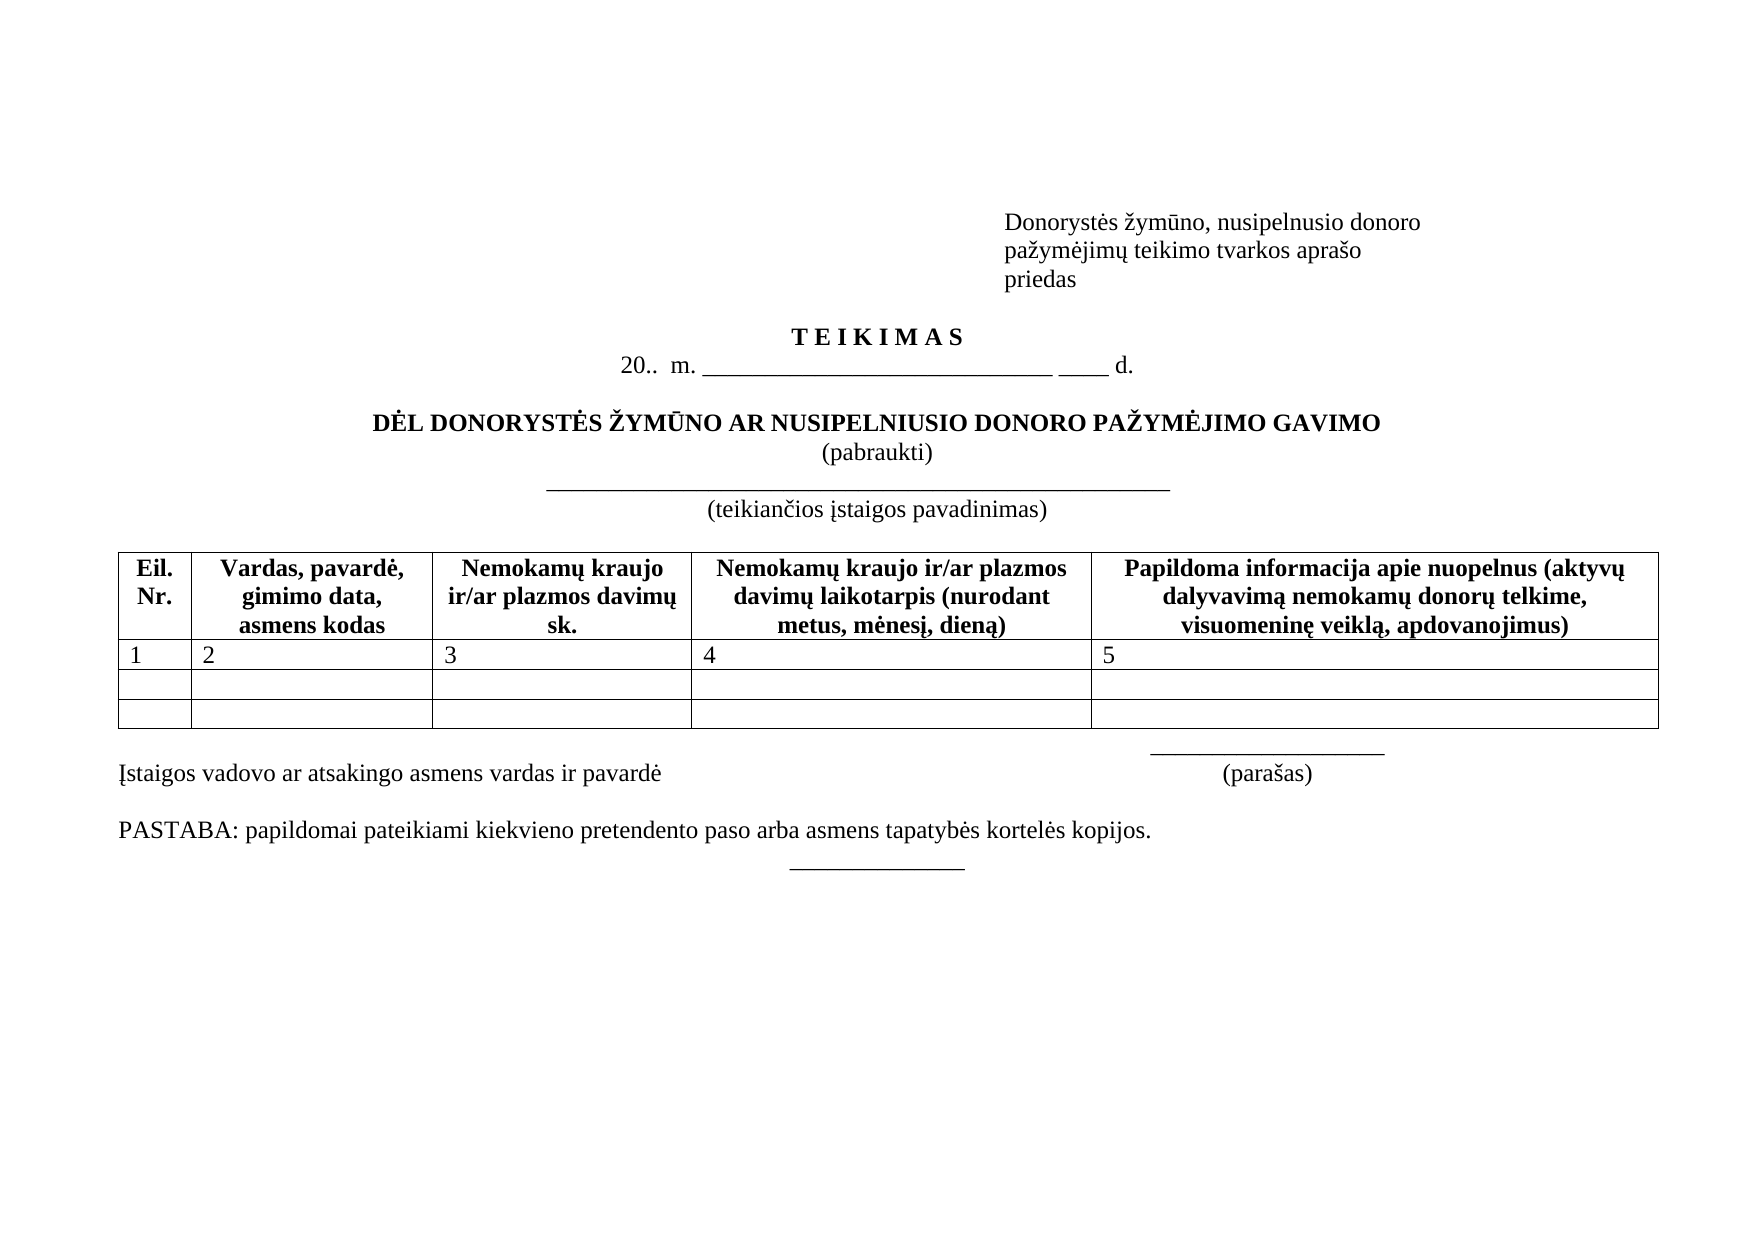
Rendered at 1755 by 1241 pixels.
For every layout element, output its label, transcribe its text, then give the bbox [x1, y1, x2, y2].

table_cell [1092, 670, 1658, 698]
table_header Nemokamų kraujo ir/ar plazmos davimų laikotarpis (nurodant metus, mėnesį, dieną) [692, 553, 1091, 639]
table_cell [433, 700, 691, 728]
text Įstaigos vadovo ar atsakingo asmens vardas ir pavardė (parašas) [118, 758, 1636, 787]
text (teikiančios įstaigos pavadinimas) [118, 494, 1636, 523]
text priedas [118, 264, 1636, 293]
table_cell 1 [119, 640, 191, 669]
table_cell 5 [1092, 640, 1658, 669]
table_cell [119, 670, 191, 698]
table_header Nemokamų kraujo ir/ar plazmos davimų sk. [433, 553, 691, 639]
table_cell [192, 670, 432, 698]
table_cell [692, 700, 1091, 728]
text ______________ [118, 844, 1636, 873]
table_cell [1092, 700, 1658, 728]
table_header Papildoma informacija apie nuopelnus (aktyvų dalyvavimą nemokamų donorų telkime, visuomeninę veiklą, apdovanojimus) [1092, 553, 1658, 639]
text 20.. m. ____________________________ ____ d. [118, 350, 1636, 379]
table_cell 3 [433, 640, 691, 669]
table_cell [692, 670, 1091, 698]
table_cell 4 [692, 640, 1091, 669]
text DĖL DONORYSTĖS ŽYMŪNO AR NUSIPELNIUSIO DONORO PAŽYMĖJIMO GAVIMO [118, 408, 1636, 437]
text PASTABA: papildomai pateikiami kiekvieno pretendento paso arba asmens tapatybės kortelės kopijos. [118, 816, 1636, 844]
text TEIKIMAS [118, 322, 1636, 350]
table_cell [433, 670, 691, 698]
table_header Eil. Nr. [119, 553, 191, 639]
text (pabraukti) [118, 437, 1636, 465]
table_cell [192, 700, 432, 728]
text pažymėjimų teikimo tvarkos aprašo [118, 235, 1636, 264]
text Donorystės žymūno, nusipelnusio donoro [118, 207, 1636, 235]
table_cell [119, 700, 191, 728]
table_header Vardas, pavardė, gimimo data, asmens kodas [192, 553, 432, 639]
table_cell 2 [192, 640, 432, 669]
